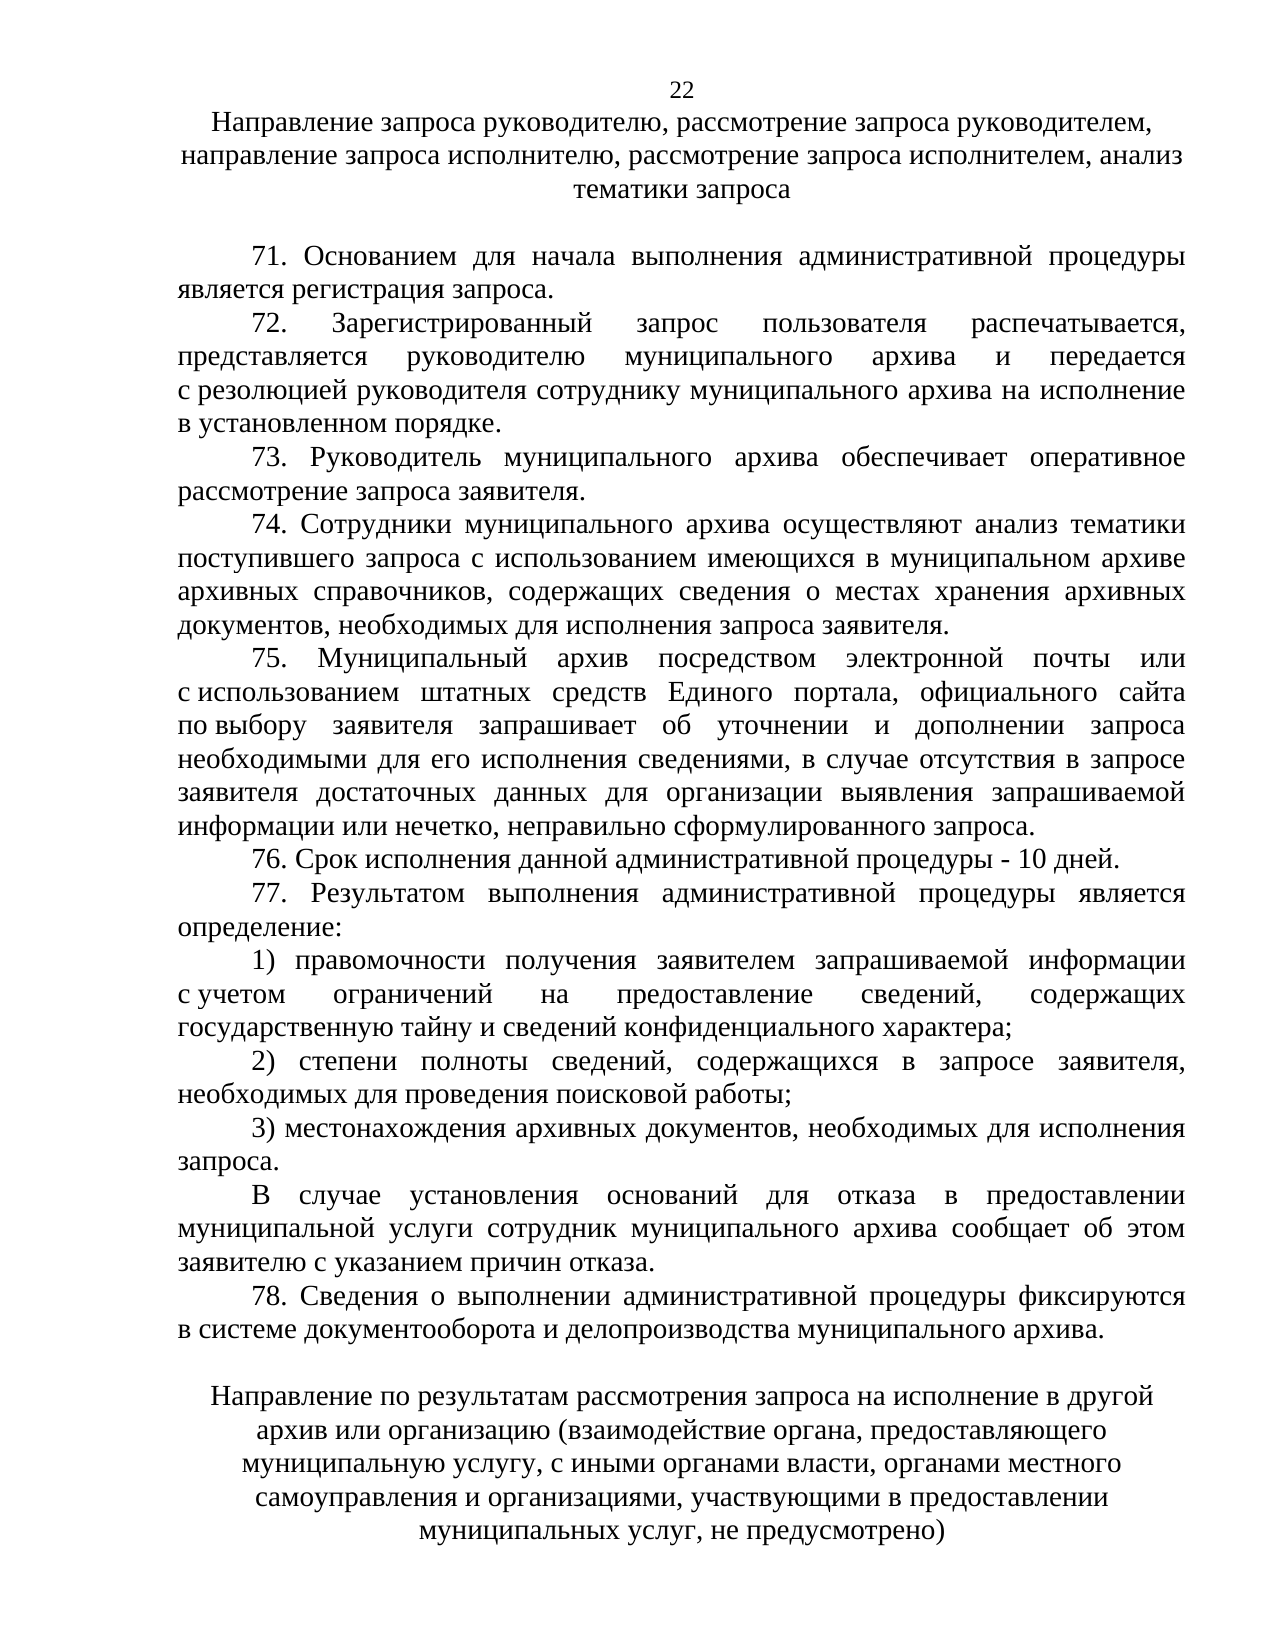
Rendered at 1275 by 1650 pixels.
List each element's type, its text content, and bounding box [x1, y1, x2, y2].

text Направление запроса руководителю, рассмотрение запроса руководителем, направление запроса исполнителю, рассмотрение запроса исполнителем, анализ тематики запроса [177, 104, 1186, 204]
text 73. Руководитель муниципального архива обеспечивает оперативное рассмотрение запроса заявителя. [177, 439, 1186, 506]
text 78. Сведения о выполнении административной процедуры фиксируются в системе документооборота и делопроизводства муниципального архива. [177, 1278, 1186, 1345]
text В случае установления оснований для отказа в предоставлении муниципальной услуги сотрудник муниципального архива сообщает об этом заявителю с указанием причин отказа. [177, 1177, 1186, 1278]
text 71. Основанием для начала выполнения административной процедуры является регистрация запроса. [177, 238, 1186, 305]
text Направление по результатам рассмотрения запроса на исполнение в другой архив или организацию (взаимодействие органа, предоставляющего муниципальную услугу, с иными органами власти, органами местного самоуправления и организациями, участвующими в предоставлении муниципальных услуг, не предусмотрено) [177, 1378, 1186, 1546]
text 1) правомочности получения заявителем запрашиваемой информации с учетом ограничений на предоставление сведений, содержащих государственную тайну и сведений конфиденциального характера; [177, 942, 1186, 1043]
text 75. Муниципальный архив посредством электронной почты или с использованием штатных средств Единого портала, официального сайта по выбору заявителя запрашивает об уточнении и дополнении запроса необходимыми для его исполнения сведениями, в случае отсутствия в запросе заявителя достаточных данных для организации выявления запрашиваемой информации или нечетко, неправильно сформулированного запроса. [177, 640, 1186, 842]
text 74. Сотрудники муниципального архива осуществляют анализ тематики поступившего запроса с использованием имеющихся в муниципальном архиве архивных справочников, содержащих сведения о местах хранения архивных документов, необходимых для исполнения запроса заявителя. [177, 506, 1186, 640]
text 3) местонахождения архивных документов, необходимых для исполнения запроса. [177, 1110, 1186, 1177]
text 77. Результатом выполнения административной процедуры является определение: [177, 875, 1186, 942]
text 72. Зарегистрированный запрос пользователя распечатывается, представляется руководителю муниципального архива и передается с резолюцией руководителя сотруднику муниципального архива на исполнение в установленном порядке. [177, 305, 1186, 439]
text 76. Срок исполнения данной административной процедуры - 10 дней. [177, 842, 1186, 875]
text 2) степени полноты сведений, содержащихся в запросе заявителя, необходимых для проведения поисковой работы; [177, 1043, 1186, 1110]
